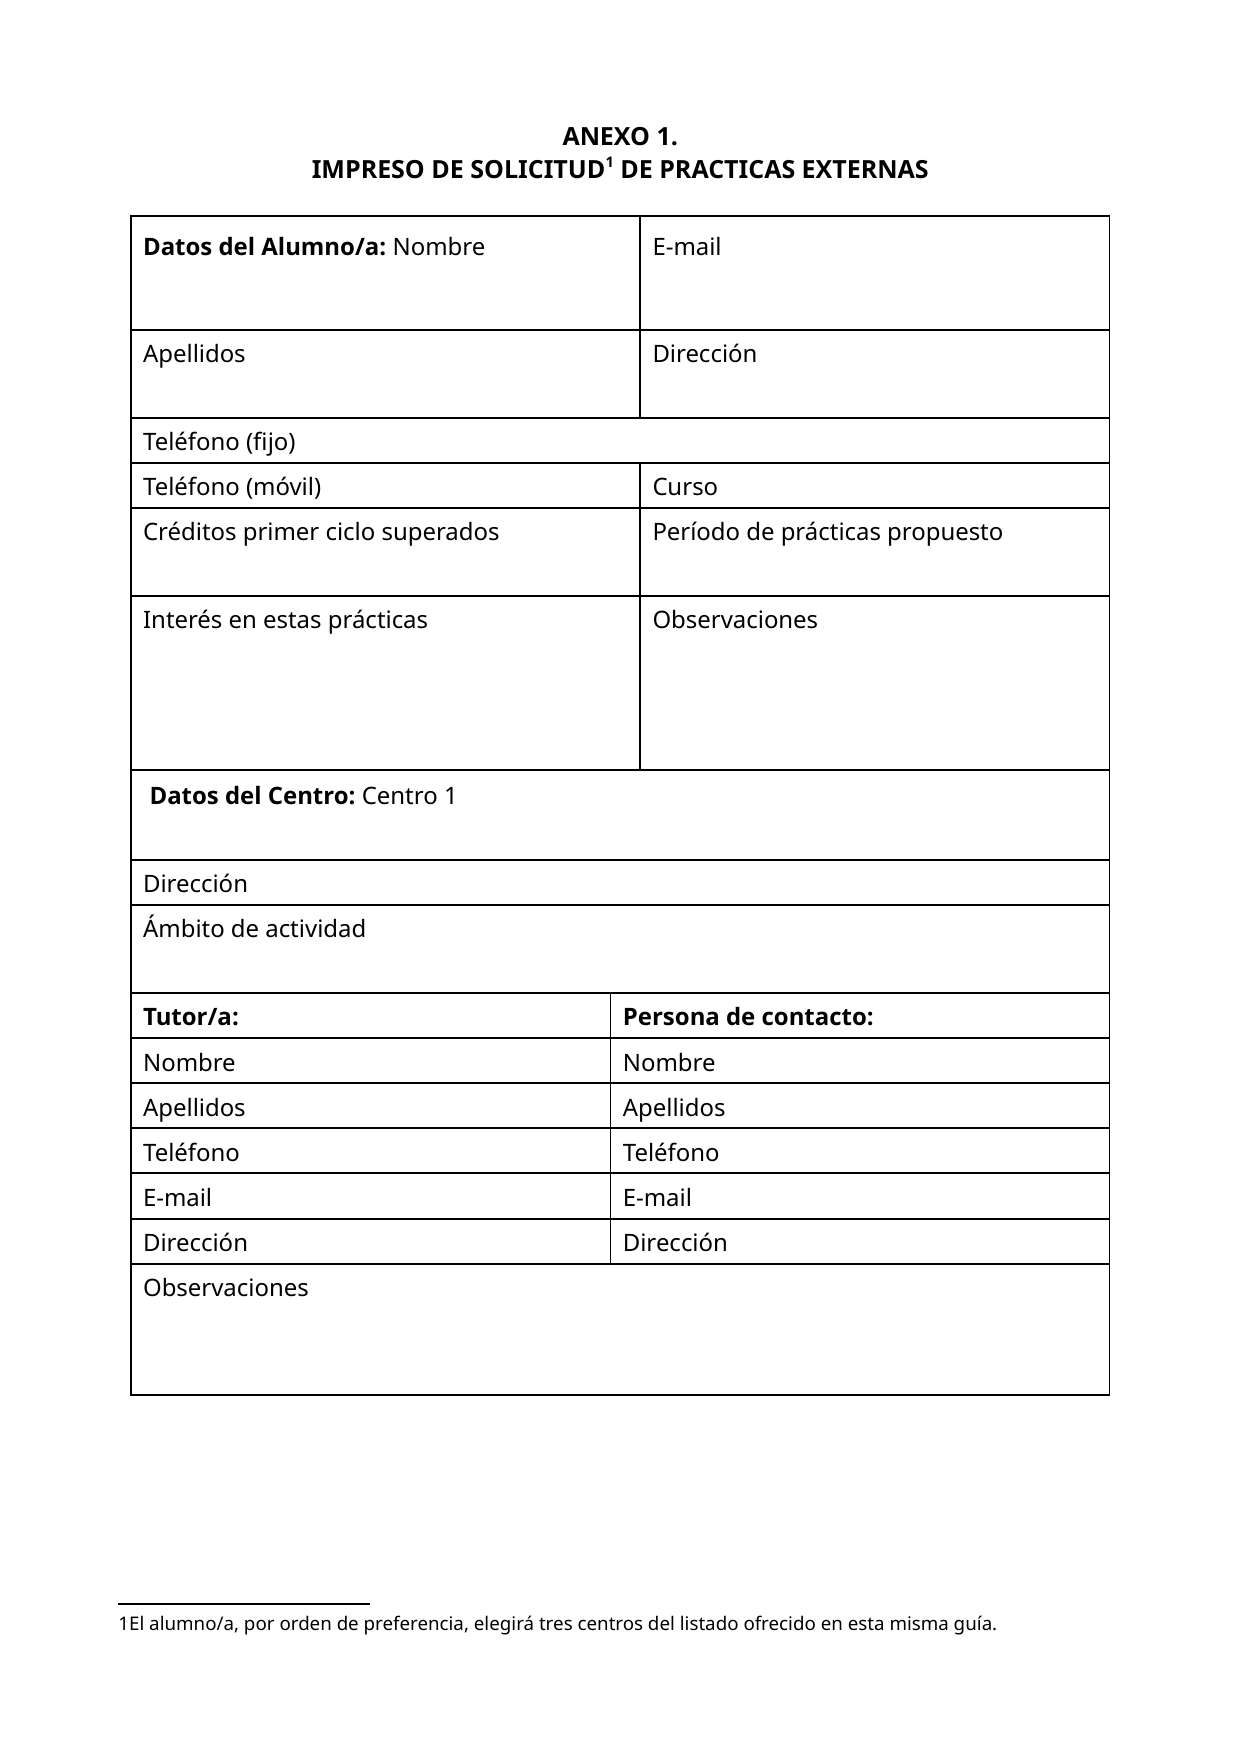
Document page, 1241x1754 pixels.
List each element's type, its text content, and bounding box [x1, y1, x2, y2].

table_cell Tutor/a: [132, 994, 610, 1037]
table_header Datos del Alumno/a: Nombre [132, 217, 639, 328]
table_cell Dirección [132, 861, 1109, 904]
table_cell Teléfono [611, 1129, 1109, 1172]
table_cell Dirección [132, 1220, 610, 1262]
table_cell Ámbito de actividad [132, 906, 1109, 992]
table_cell Persona de contacto: [611, 994, 1109, 1037]
table_cell Teléfono [132, 1129, 610, 1172]
table_cell Apellidos [611, 1084, 1109, 1127]
table_cell Dirección [611, 1220, 1109, 1262]
table_cell Observaciones [132, 1265, 1109, 1394]
table_cell Interés en estas prácticas [132, 597, 639, 769]
table_cell E-mail [132, 1174, 610, 1217]
table_cell Apellidos [132, 1084, 610, 1127]
table_cell Dirección [641, 331, 1109, 417]
text IMPRESO DE SOLICITUD DE PRACTICAS EXTERNAS [118, 152, 1122, 186]
table_cell Período de prácticas propuesto [641, 509, 1109, 595]
table_cell E-mail [611, 1174, 1109, 1217]
table_cell Apellidos [132, 331, 639, 417]
table_header E-mail [641, 217, 1109, 328]
text El alumno/a, por orden de preferencia, elegirá tres centros del listado ofrecido en esta misma guía. [118, 1610, 1122, 1636]
table_cell Teléfono (móvil) [132, 464, 639, 507]
table_cell Créditos primer ciclo superados [132, 509, 639, 595]
table_cell Curso [641, 464, 1109, 507]
table_cell Nombre [611, 1039, 1109, 1082]
text ANEXO 1. [118, 118, 1122, 152]
table_cell Nombre [132, 1039, 610, 1082]
table_cell Observaciones [641, 597, 1109, 769]
table_cell Teléfono (fijo) [132, 419, 1109, 462]
table_cell Datos del Centro: Centro 1 [132, 771, 1109, 859]
